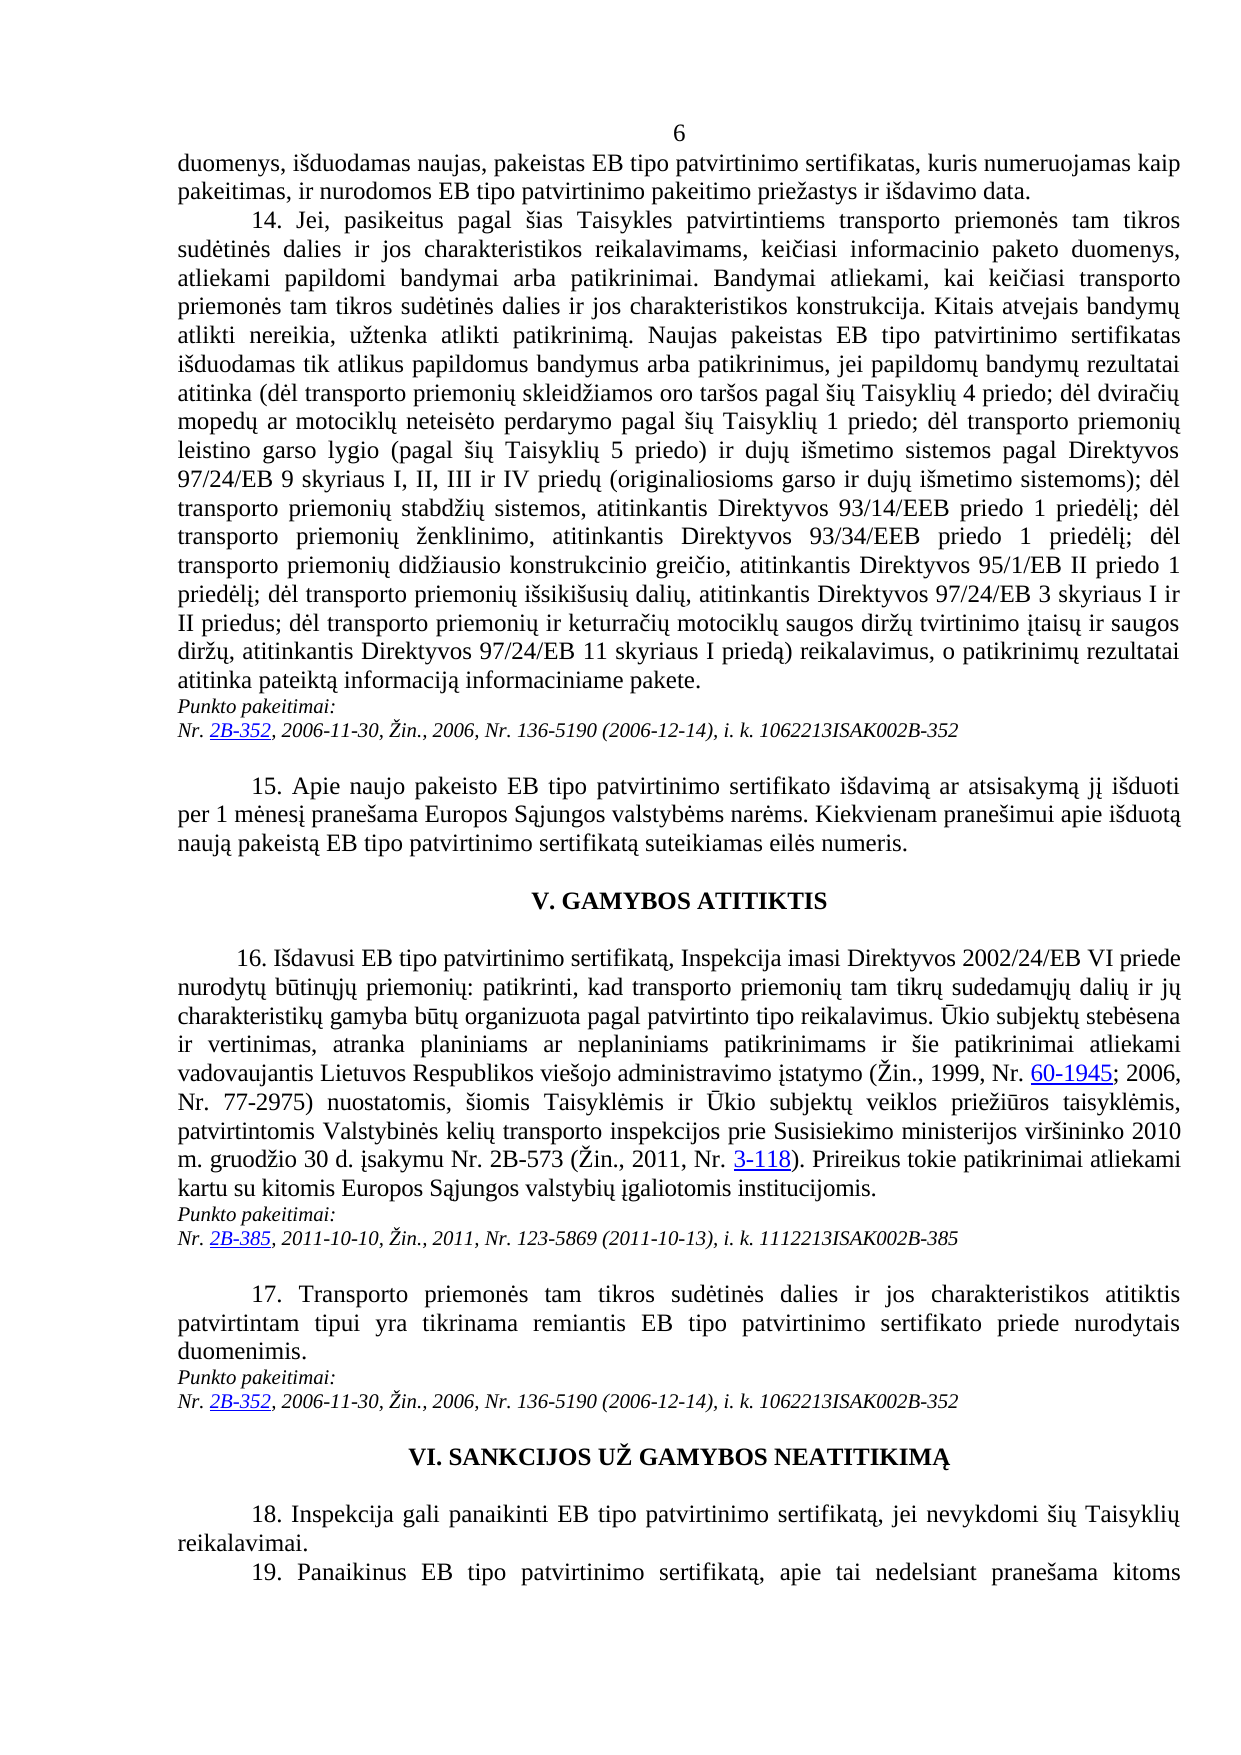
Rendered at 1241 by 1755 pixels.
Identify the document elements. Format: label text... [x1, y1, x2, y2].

text Nr. 2B-352, 2006-11-30, Žin., 2006, Nr. 136-5190 (2006-12-14), i. k. 1062213ISAK002B-352 [177, 1389, 1181, 1413]
text VI. SANKCIJOS UŽ GAMYBOS NEATITIKIMĄ [177, 1442, 1181, 1471]
text Punkto pakeitimai: [177, 694, 1181, 718]
text Punkto pakeitimai: [177, 1365, 1181, 1389]
text Punkto pakeitimai: [177, 1202, 1181, 1226]
text 19. Panaikinus EB tipo patvirtinimo sertifikatą, apie tai nedelsiant pranešama kitoms [177, 1557, 1181, 1586]
text 18. Inspekcija gali panaikinti EB tipo patvirtinimo sertifikatą, jei nevykdomi šių Taisyklių reikalavimai. [177, 1499, 1181, 1557]
text 17. Transporto priemonės tam tikros sudėtinės dalies ir jos charakteristikos atitiktis patvirtintam tipui yra tikrinama remiantis EB tipo patvirtinimo sertifikato priede nurodytais duomenimis. [177, 1279, 1181, 1365]
text 15. Apie naujo pakeisto EB tipo patvirtinimo sertifikato išdavimą ar atsisakymą jį išduoti per 1 mėnesį pranešama Europos Sąjungos valstybėms narėms. Kiekvienam pranešimui apie išduotą naują pakeistą EB tipo patvirtinimo sertifikatą suteikiamas eilės numeris. [177, 771, 1181, 857]
text 16. Išdavusi EB tipo patvirtinimo sertifikatą, Inspekcija imasi Direktyvos 2002/24/EB VI priede nurodytų būtinųjų priemonių: patikrinti, kad transporto priemonių tam tikrų sudedamųjų dalių ir jų charakteristikų gamyba būtų organizuota pagal patvirtinto tipo reikalavimus. Ūkio subjektų stebėsena ir vertinimas, atranka planiniams ar neplaniniams patikrinimams ir šie patikrinimai atliekami vadovaujantis Lietuvos Respublikos viešojo administravimo įstatymo (Žin., 1999, Nr. 60-1945; 2006, Nr. 77-2975) nuostatomis, šiomis Taisyklėmis ir Ūkio subjektų veiklos priežiūros taisyklėmis, patvirtintomis Valstybinės kelių transporto inspekcijos prie Susisiekimo ministerijos viršininko 2010 m. gruodžio 30 d. įsakymu Nr. 2B-573 (Žin., 2011, Nr. 3-118). Prireikus tokie patikrinimai atliekami kartu su kitomis Europos Sąjungos valstybių įgaliotomis institucijomis. [177, 943, 1181, 1202]
text duomenys, išduodamas naujas, pakeistas EB tipo patvirtinimo sertifikatas, kuris numeruojamas kaip pakeitimas, ir nurodomos EB tipo patvirtinimo pakeitimo priežastys ir išdavimo data. [177, 148, 1181, 205]
text V. GAMYBOS ATITIKTIS [177, 886, 1181, 914]
text Nr. 2B-352, 2006-11-30, Žin., 2006, Nr. 136-5190 (2006-12-14), i. k. 1062213ISAK002B-352 [177, 718, 1181, 742]
text Nr. 2B-385, 2011-10-10, Žin., 2011, Nr. 123-5869 (2011-10-13), i. k. 1112213ISAK002B-385 [177, 1226, 1181, 1250]
text 14. Jei, pasikeitus pagal šias Taisykles patvirtintiems transporto priemonės tam tikros sudėtinės dalies ir jos charakteristikos reikalavimams, keičiasi informacinio paketo duomenys, atliekami papildomi bandymai arba patikrinimai. Bandymai atliekami, kai keičiasi transporto priemonės tam tikros sudėtinės dalies ir jos charakteristikos konstrukcija. Kitais atvejais bandymų atlikti nereikia, užtenka atlikti patikrinimą. Naujas pakeistas EB tipo patvirtinimo sertifikatas išduodamas tik atlikus papildomus bandymus arba patikrinimus, jei papildomų bandymų rezultatai atitinka (dėl transporto priemonių skleidžiamos oro taršos pagal šių Taisyklių 4 priedo; dėl dviračių mopedų ar motociklų neteisėto perdarymo pagal šių Taisyklių 1 priedo; dėl transporto priemonių leistino garso lygio (pagal šių Taisyklių 5 priedo) ir dujų išmetimo sistemos pagal Direktyvos 97/24/EB 9 skyriaus I, II, III ir IV priedų (originaliosioms garso ir dujų išmetimo sistemoms); dėl transporto priemonių stabdžių sistemos, atitinkantis Direktyvos 93/14/EEB priedo 1 priedėlį; dėl transporto priemonių ženklinimo, atitinkantis Direktyvos 93/34/EEB priedo 1 priedėlį; dėl transporto priemonių didžiausio konstrukcinio greičio, atitinkantis Direktyvos 95/1/EB II priedo 1 priedėlį; dėl transporto priemonių išsikišusių dalių, atitinkantis Direktyvos 97/24/EB 3 skyriaus I ir II priedus; dėl transporto priemonių ir keturračių motociklų saugos diržų tvirtinimo įtaisų ir saugos diržų, atitinkantis Direktyvos 97/24/EB 11 skyriaus I priedą) reikalavimus, o patikrinimų rezultatai atitinka pateiktą informaciją informaciniame pakete. [177, 205, 1181, 694]
